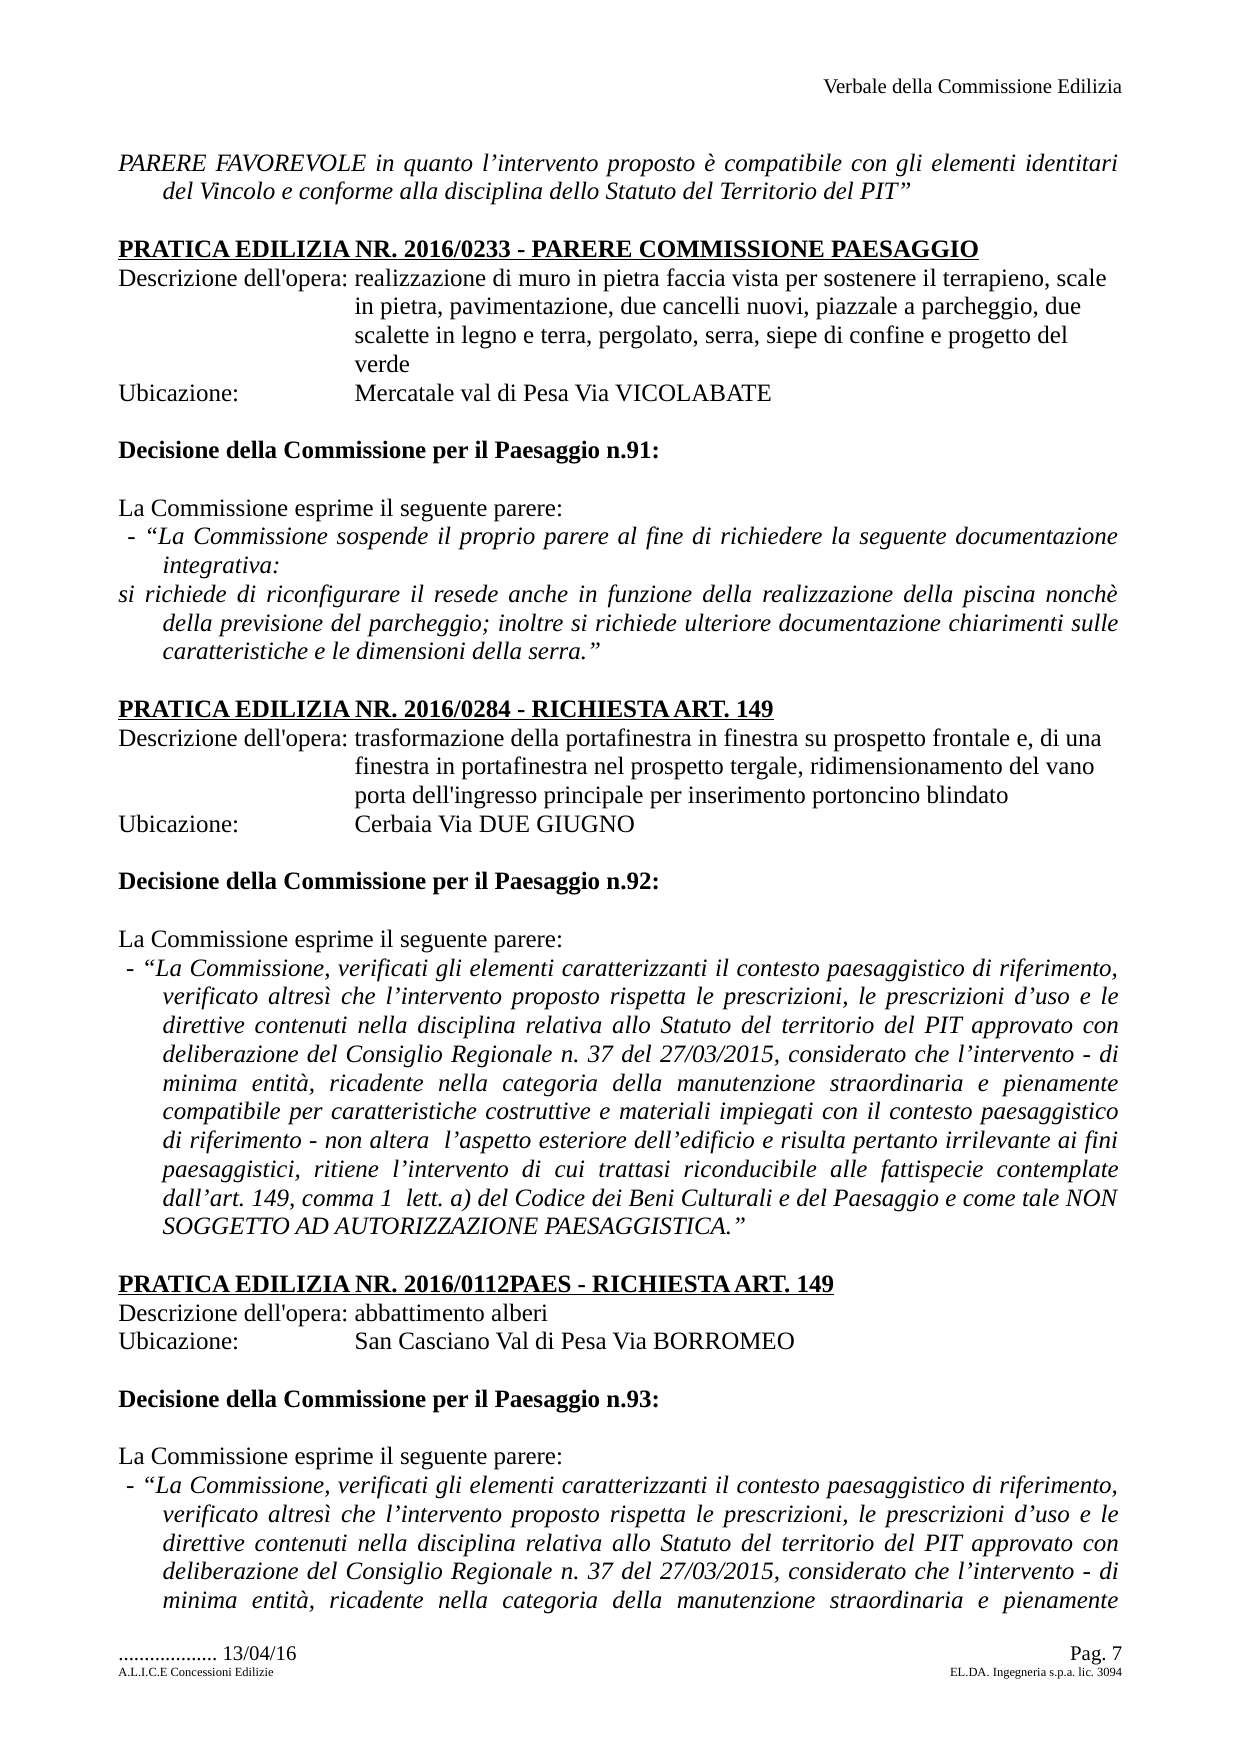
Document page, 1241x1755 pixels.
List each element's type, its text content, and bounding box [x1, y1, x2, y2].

text La Commissione esprime il seguente parere: [118, 493, 1122, 521]
text Ubicazione: Cerbaia Via DUE GIUGNO [118, 809, 1122, 838]
text Ubicazione: San Casciano Val di Pesa Via BORROMEO [118, 1326, 1122, 1355]
text - “La Commissione, verificati gli elementi caratterizzanti il contesto paesaggistico di riferimento, verificato altresì che l’intervento proposto rispetta le prescrizioni, le prescrizioni d’uso e le direttive contenuti nella disciplina relativa allo Statuto del territorio del PIT approvato con deliberazione del Consiglio Regionale n. 37 del 27/03/2015, considerato che l’intervento - di minima entità, ricadente nella categoria della manutenzione straordinaria e pienamente [118, 1470, 1122, 1614]
text - “La Commissione, verificati gli elementi caratterizzanti il contesto paesaggistico di riferimento, verificato altresì che l’intervento proposto rispetta le prescrizioni, le prescrizioni d’uso e le direttive contenuti nella disciplina relativa allo Statuto del territorio del PIT approvato con deliberazione del Consiglio Regionale n. 37 del 27/03/2015, considerato che l’intervento - di minima entità, ricadente nella categoria della manutenzione straordinaria e pienamente compatibile per caratteristiche costruttive e materiali impiegati con il contesto paesaggistico di riferimento - non altera l’aspetto esteriore dell’edificio e risulta pertanto irrilevante ai fini paesaggistici, ritiene l’intervento di cui trattasi riconducibile alle fattispecie contemplate dall’art. 149, comma 1 lett. a) del Codice dei Beni Culturali e del Paesaggio e come tale NON SOGGETTO AD AUTORIZZAZIONE PAESAGGISTICA.” [118, 953, 1122, 1240]
text Ubicazione: Mercatale val di Pesa Via VICOLABATE [118, 378, 1122, 406]
text - “La Commissione sospende il proprio parere al fine di richiedere la seguente documentazione integrativa: [118, 521, 1122, 579]
text PRATICA EDILIZIA NR. 2016/0112PAES - RICHIESTA ART. 149 [118, 1269, 1122, 1298]
text PARERE FAVOREVOLE in quanto l’intervento proposto è compatibile con gli elementi identitari del Vincolo e conforme alla disciplina dello Statuto del Territorio del PIT” [118, 148, 1122, 205]
text La Commissione esprime il seguente parere: [118, 924, 1122, 953]
text si richiede di riconfigurare il resede anche in funzione della realizzazione della piscina nonchè della previsione del parcheggio; inoltre si richiede ulteriore documentazione chiarimenti sulle caratteristiche e le dimensioni della serra.” [118, 579, 1122, 665]
text Decisione della Commissione per il Paesaggio n.91: [118, 435, 1122, 464]
text La Commissione esprime il seguente parere: [118, 1441, 1122, 1470]
text Descrizione dell'opera: realizzazione di muro in pietra faccia vista per sostenere il terrapieno, scale in pietra, pavimentazione, due cancelli nuovi, piazzale a parcheggio, due scalette in legno e terra, pergolato, serra, siepe di confine e progetto del verde [118, 263, 1122, 378]
text Decisione della Commissione per il Paesaggio n.92: [118, 866, 1122, 895]
text PRATICA EDILIZIA NR. 2016/0233 - PARERE COMMISSIONE PAESAGGIO [118, 234, 1122, 263]
text Descrizione dell'opera: trasformazione della portafinestra in finestra su prospetto frontale e, di una finestra in portafinestra nel prospetto tergale, ridimensionamento del vano porta dell'ingresso principale per inserimento portoncino blindato [118, 723, 1122, 809]
text PRATICA EDILIZIA NR. 2016/0284 - RICHIESTA ART. 149 [118, 694, 1122, 723]
text Decisione della Commissione per il Paesaggio n.93: [118, 1384, 1122, 1413]
text Descrizione dell'opera: abbattimento alberi [118, 1298, 1122, 1326]
